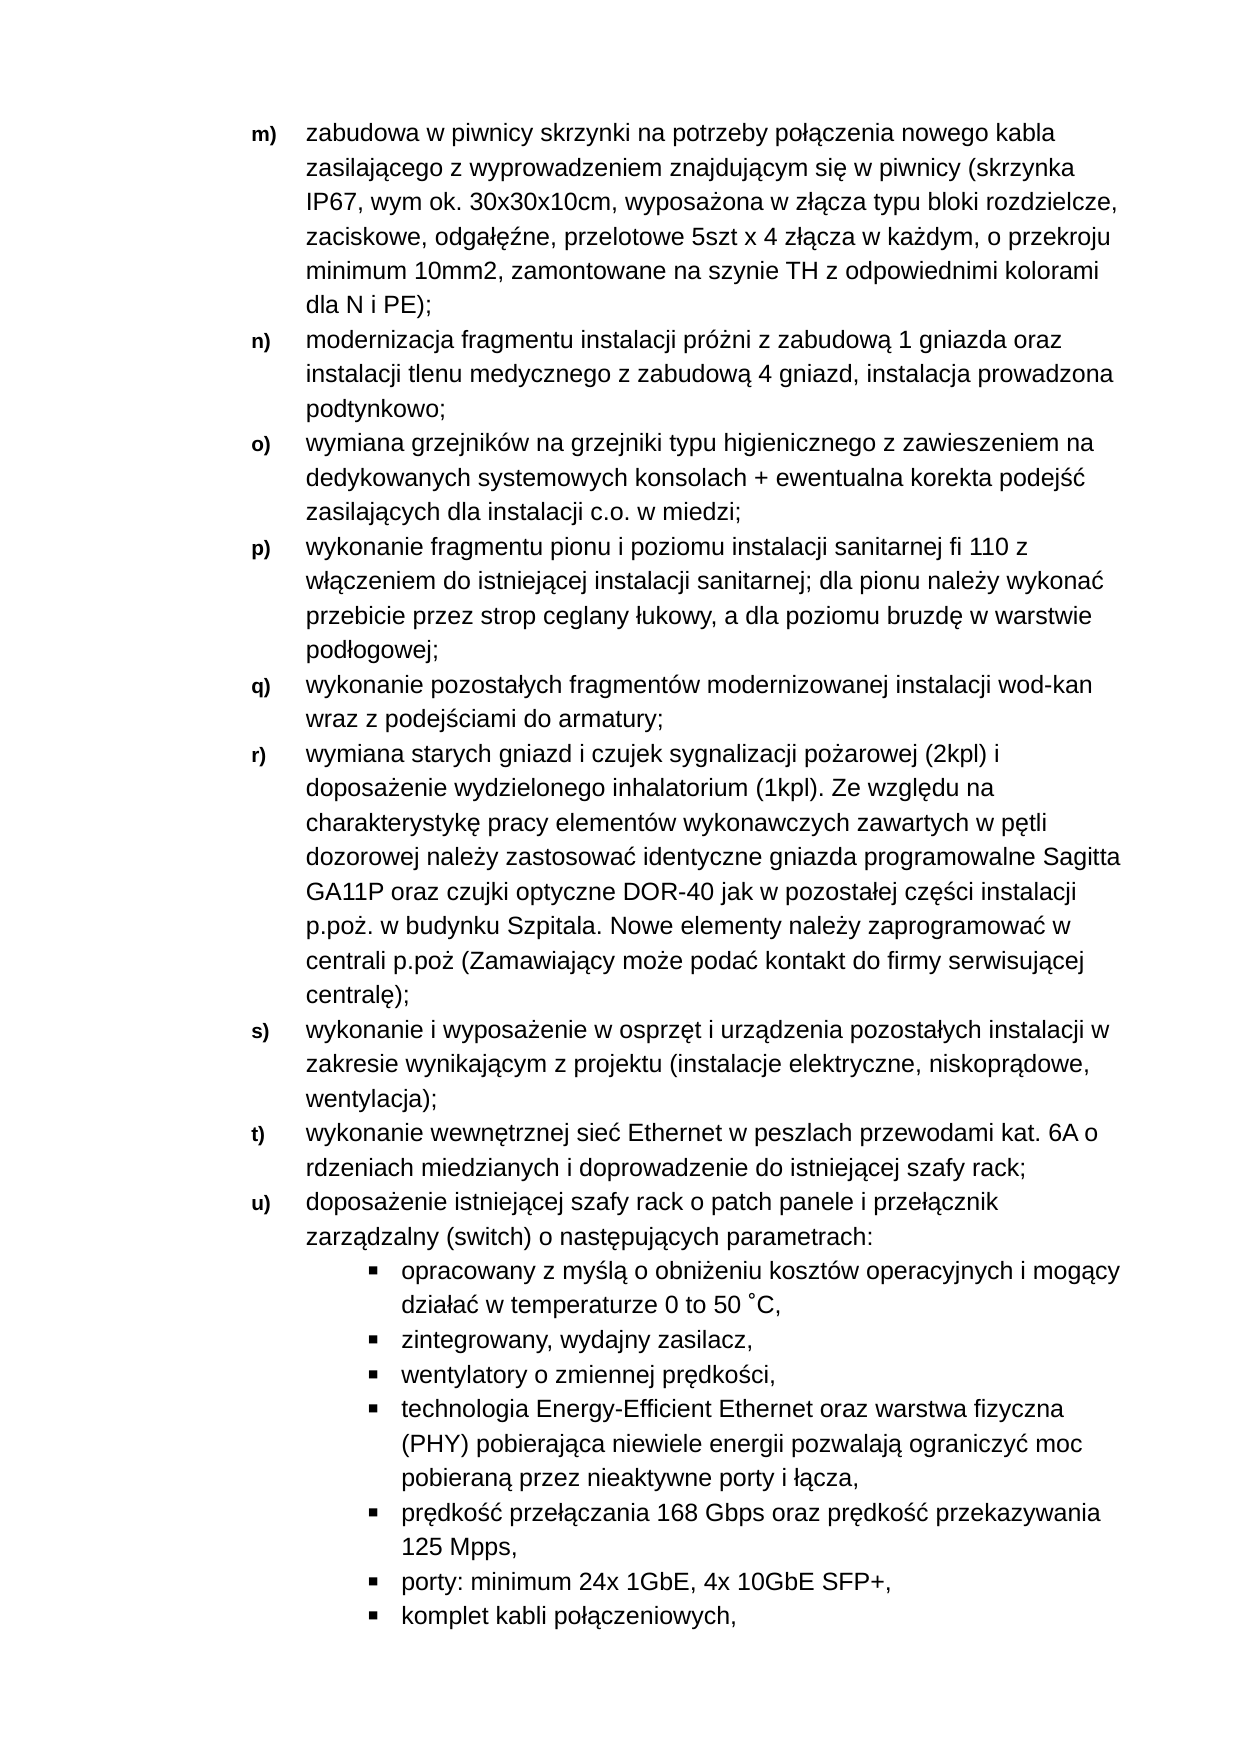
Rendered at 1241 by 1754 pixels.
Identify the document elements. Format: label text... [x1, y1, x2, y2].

list technologia Energy-Efficient Ethernet oraz warstwa fizyczna (PHY) pobierająca niewiele energii pozwalają ograniczyć moc pobieraną przez nieaktywne porty i łącza, [363, 1394, 1122, 1492]
list wentylatory o zmiennej prędkości, [363, 1359, 1122, 1388]
list wykonanie pozostałych fragmentów modernizowanej instalacji wod-kan wraz z podejściami do armatury; [251, 670, 1122, 733]
list doposażenie istniejącej szafy rack o patch panele i przełącznik zarządzalny (switch) o następujących parametrach: [251, 1187, 1122, 1250]
list wykonanie wewnętrznej sieć Ethernet w peszlach przewodami kat. 6A o rdzeniach miedzianych i doprowadzenie do istniejącej szafy rack; [251, 1118, 1122, 1181]
list komplet kabli połączeniowych, [363, 1601, 1122, 1630]
list wykonanie i wyposażenie w osprzęt i urządzenia pozostałych instalacji w zakresie wynikającym z projektu (instalacje elektryczne, niskoprądowe, wentylacja); [251, 1014, 1122, 1112]
list opracowany z myślą o obniżeniu kosztów operacyjnych i mogący działać w temperaturze 0 to 50 ˚C, [363, 1256, 1122, 1319]
list porty: minimum 24x 1GbE, 4x 10GbE SFP+, [363, 1567, 1122, 1596]
list zintegrowany, wydajny zasilacz, [363, 1325, 1122, 1354]
list wymiana starych gniazd i czujek sygnalizacji pożarowej (2kpl) i doposażenie wydzielonego inhalatorium (1kpl). Ze względu na charakterystykę pracy elementów wykonawczych zawartych w pętli dozorowej należy zastosować identyczne gniazda programowalne Sagitta GA11P oraz czujki optyczne DOR-40 jak w pozostałej części instalacji p.poż. w budynku Szpitala. Nowe elementy należy zaprogramować w centrali p.poż (Zamawiający może podać kontakt do firmy serwisującej centralę); [251, 739, 1122, 1009]
list wymiana grzejników na grzejniki typu higienicznego z zawieszeniem na dedykowanych systemowych konsolach + ewentualna korekta podejść zasilających dla instalacji c.o. w miedzi; [251, 428, 1122, 526]
list prędkość przełączania 168 Gbps oraz prędkość przekazywania 125 Mpps, [363, 1498, 1122, 1561]
list modernizacja fragmentu instalacji próżni z zabudową 1 gniazda oraz instalacji tlenu medycznego z zabudową 4 gniazd, instalacja prowadzona podtynkowo; [251, 325, 1122, 423]
list wykonanie fragmentu pionu i poziomu instalacji sanitarnej fi 110 z włączeniem do istniejącej instalacji sanitarnej; dla pionu należy wykonać przebicie przez strop ceglany łukowy, a dla poziomu bruzdę w warstwie podłogowej; [251, 532, 1122, 664]
list zabudowa w piwnicy skrzynki na potrzeby połączenia nowego kabla zasilającego z wyprowadzeniem znajdującym się w piwnicy (skrzynka IP67, wym ok. 30x30x10cm, wyposażona w złącza typu bloki rozdzielcze, zaciskowe, odgałęźne, przelotowe 5szt x 4 złącza w każdym, o przekroju minimum 10mm2, zamontowane na szynie TH z odpowiednimi kolorami dla N i PE); [251, 118, 1122, 319]
